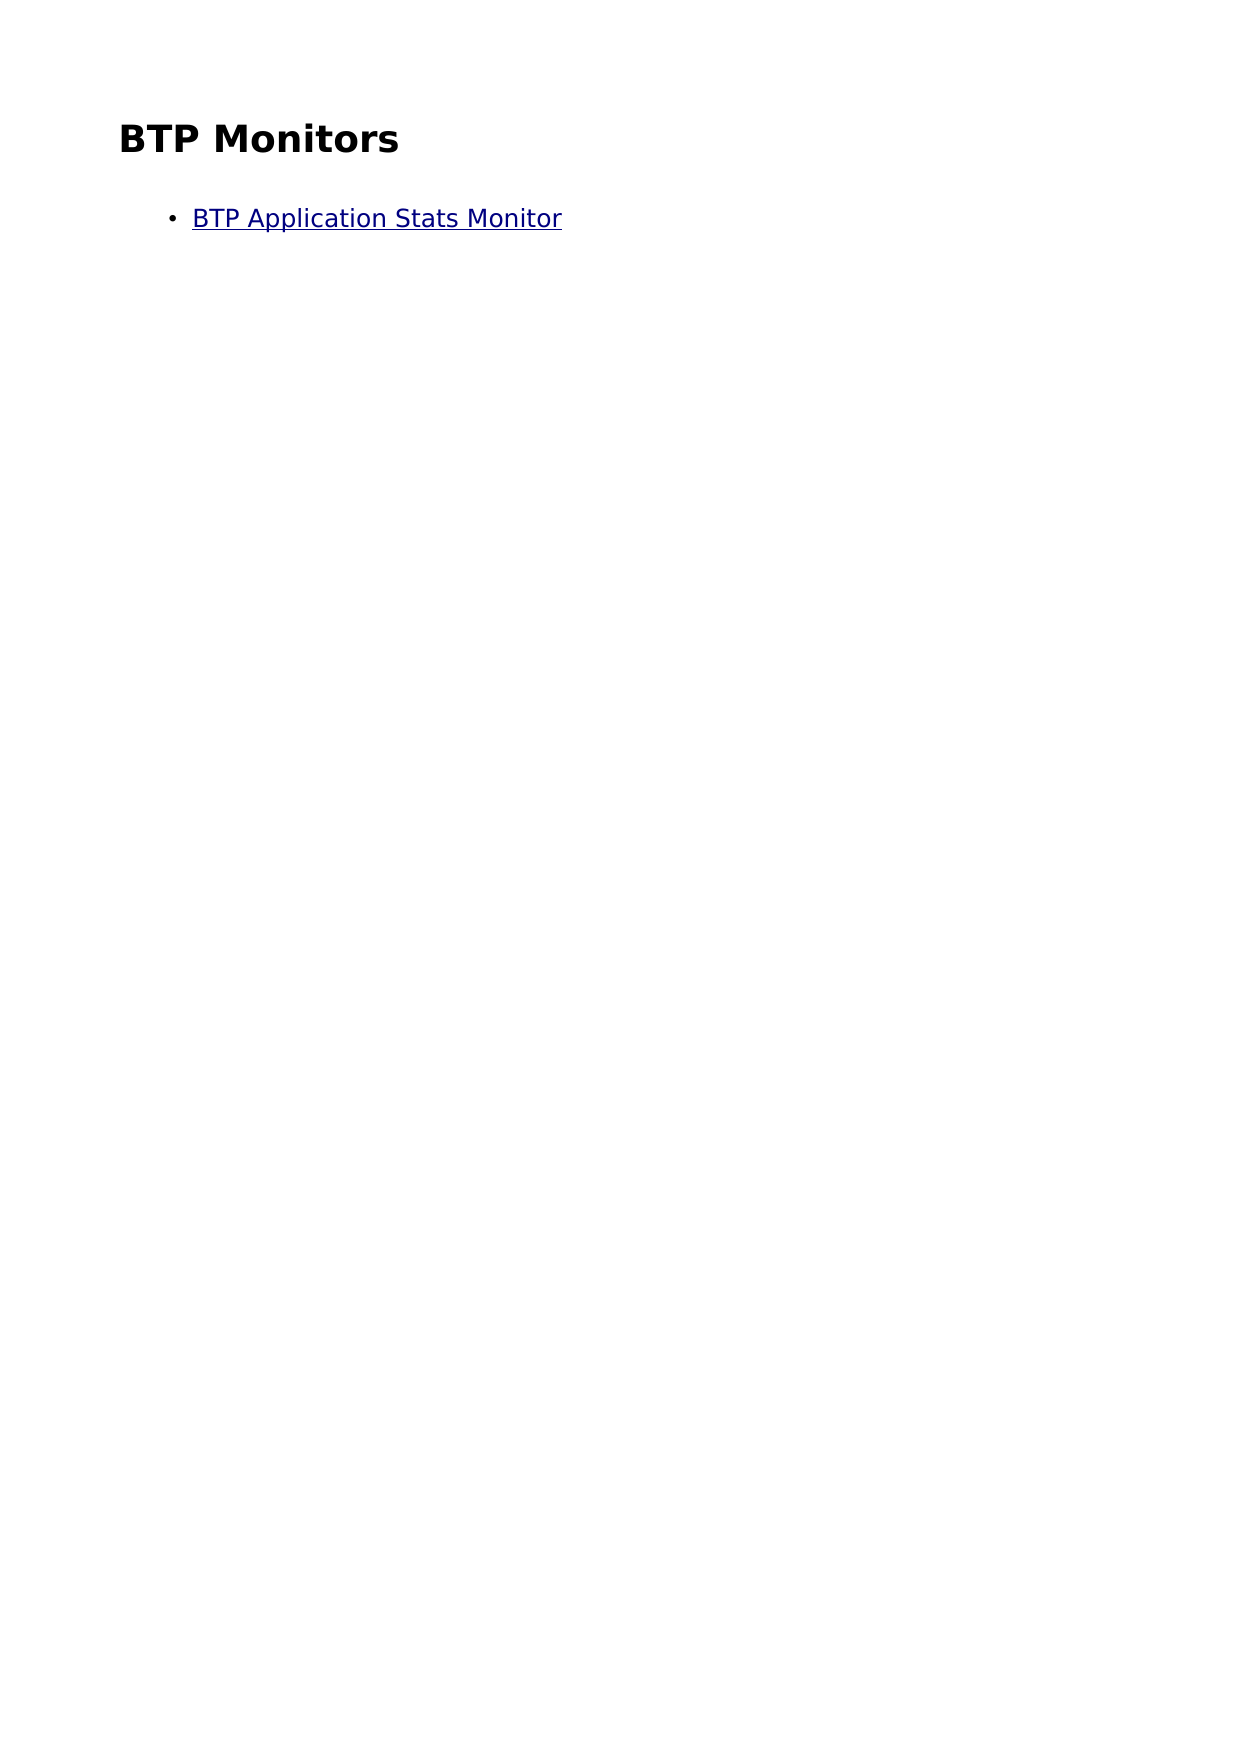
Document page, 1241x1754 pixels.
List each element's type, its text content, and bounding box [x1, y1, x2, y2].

subtitle BTP Monitors [118, 118, 1122, 162]
list BTP Application Stats Monitor [177, 204, 1122, 233]
